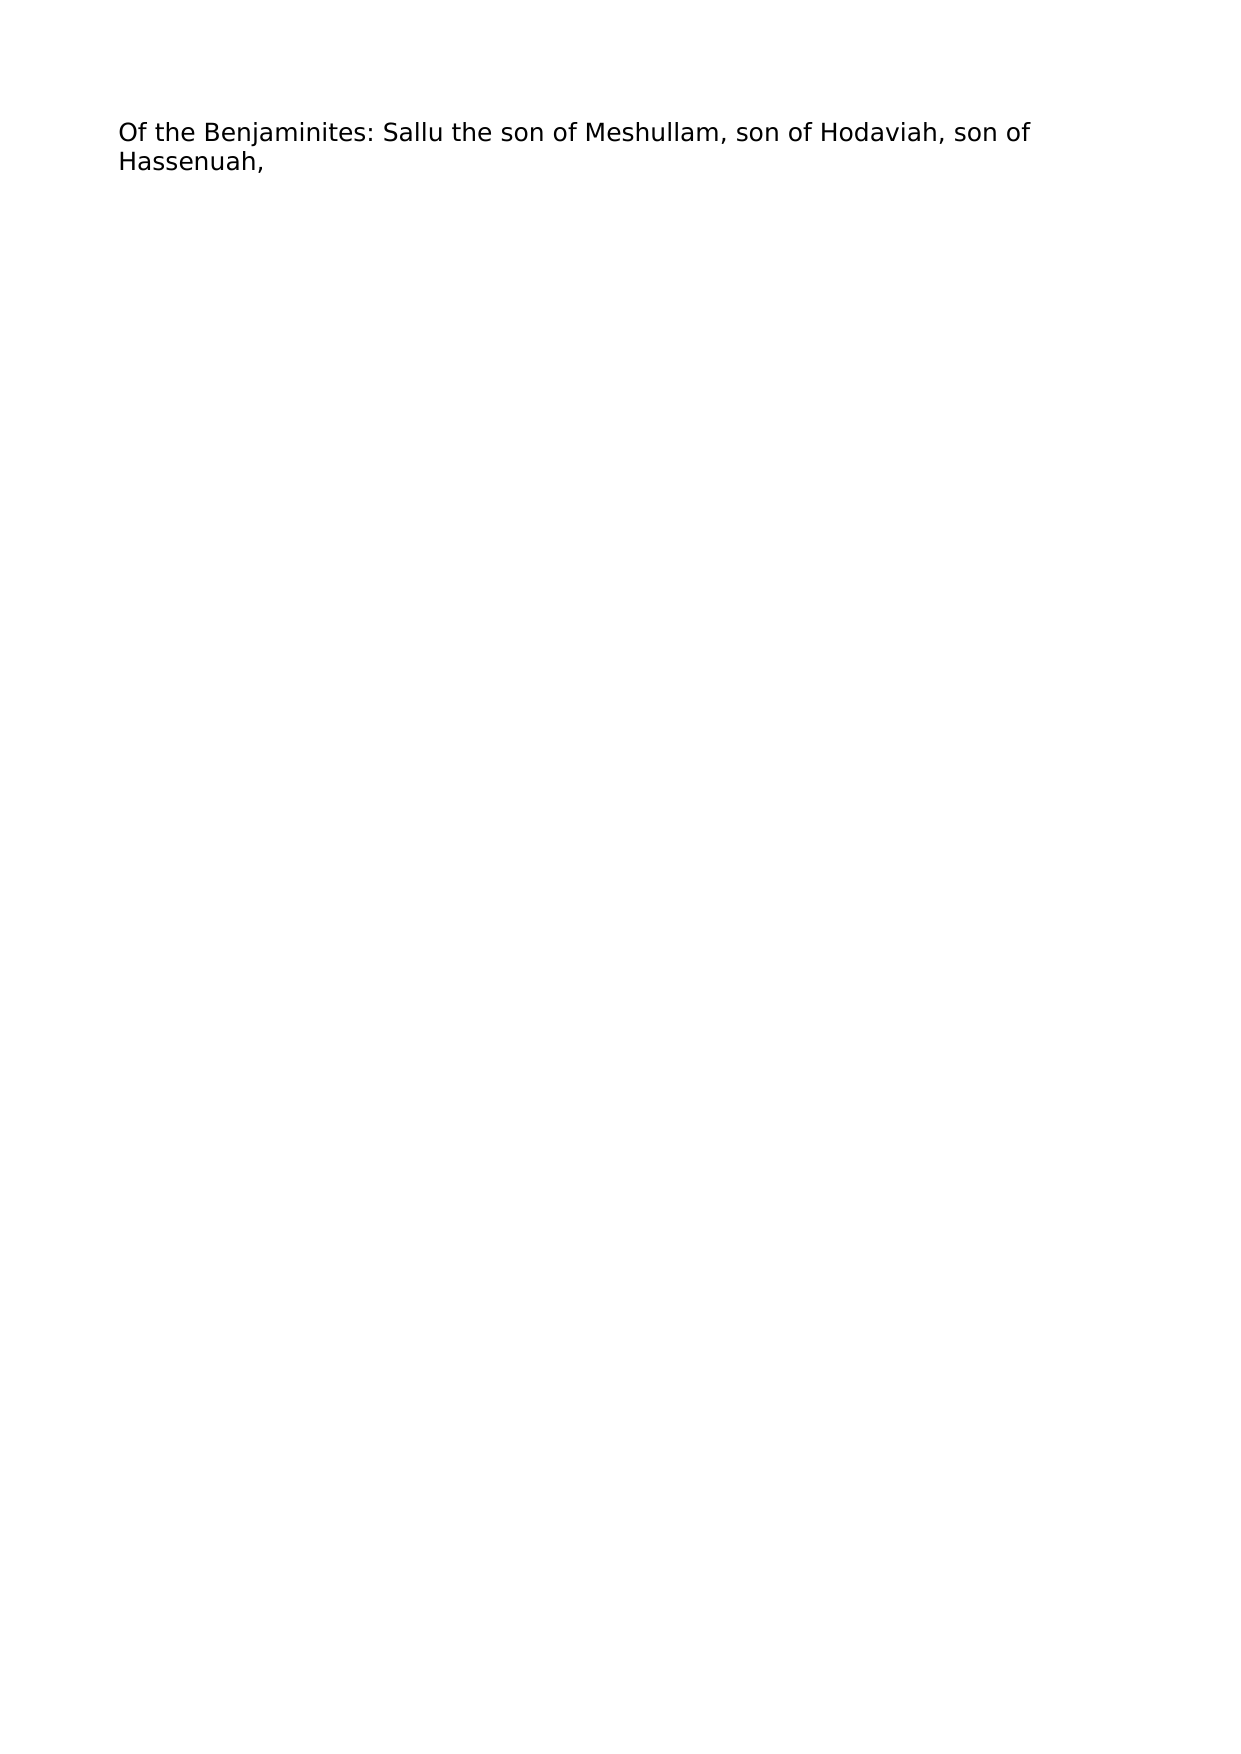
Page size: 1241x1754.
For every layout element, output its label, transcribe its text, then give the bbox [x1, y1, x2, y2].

text Of the Benjaminites: Sallu the son of Meshullam, son of Hodaviah, son of Hassenuah, [118, 118, 1122, 176]
